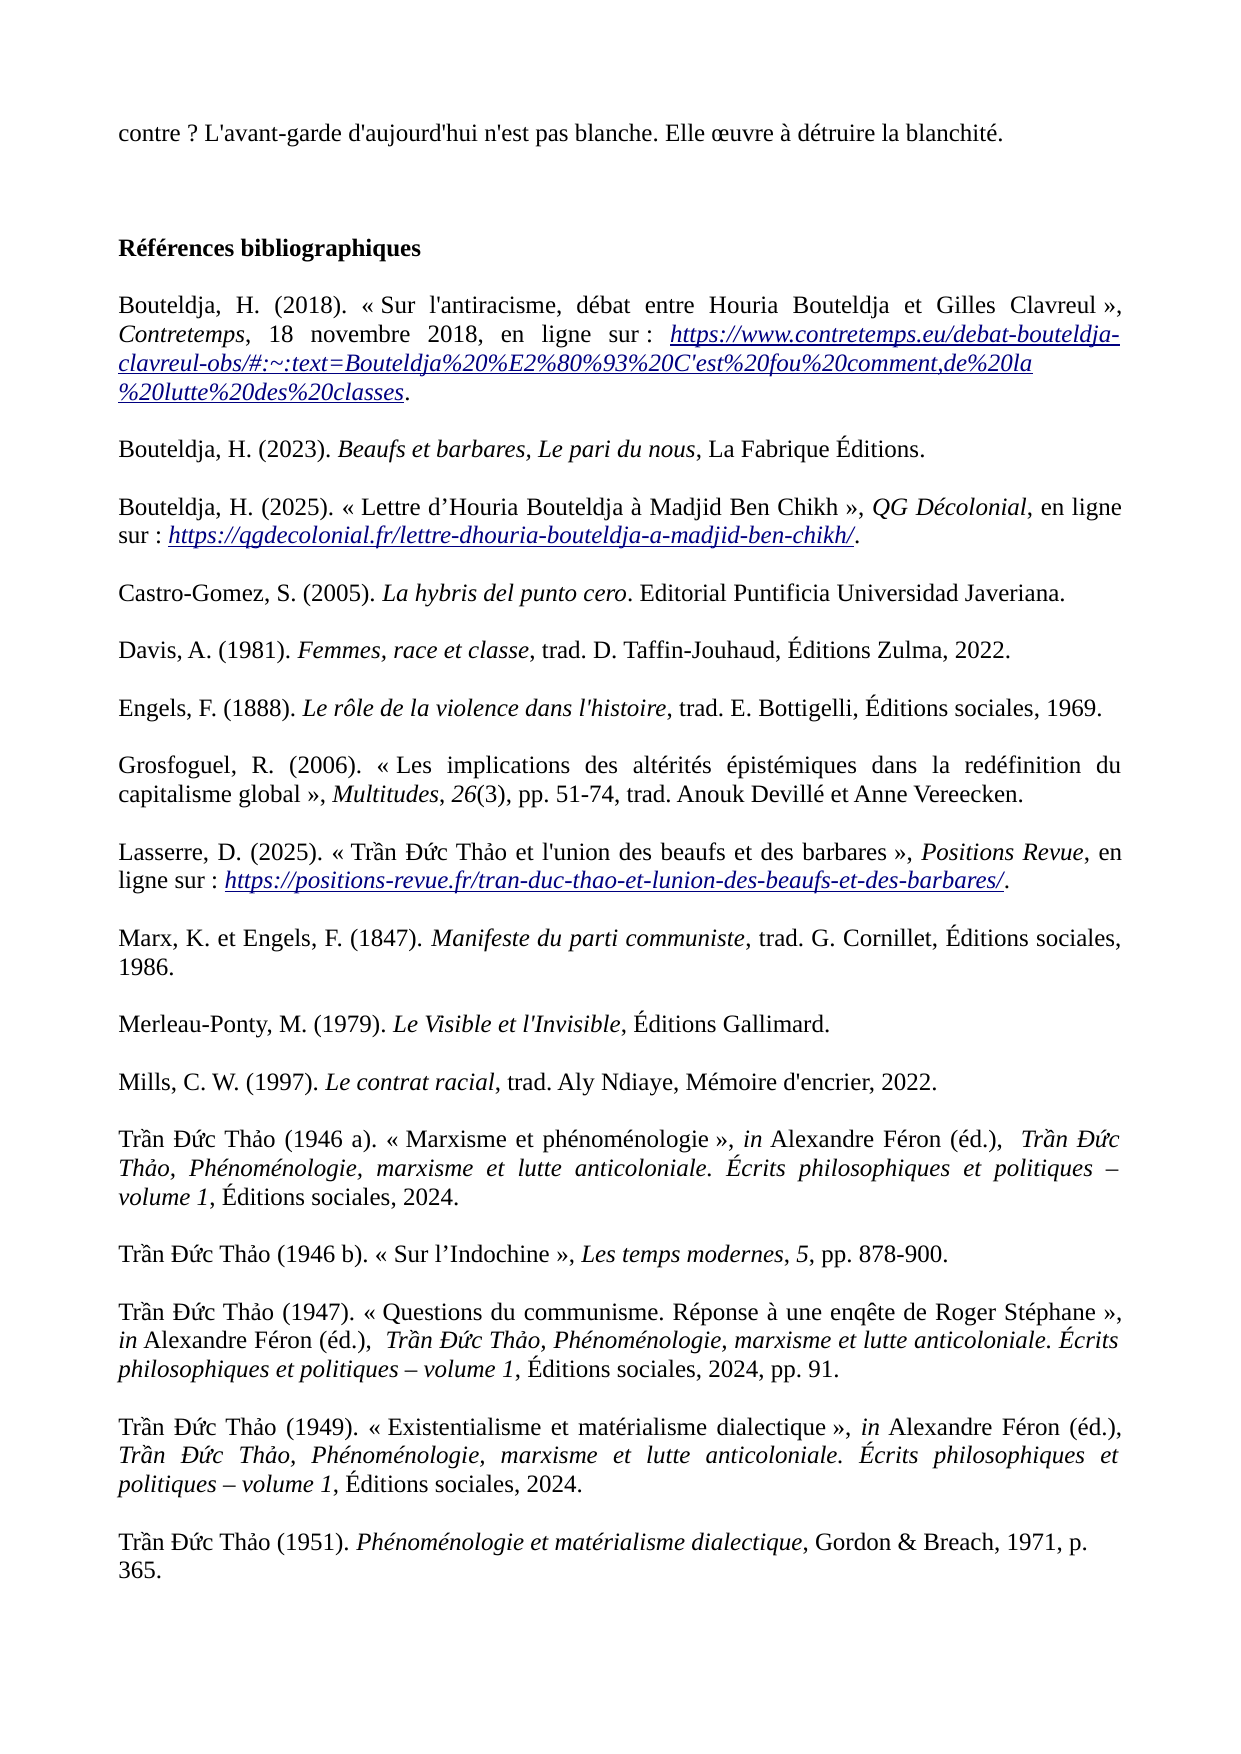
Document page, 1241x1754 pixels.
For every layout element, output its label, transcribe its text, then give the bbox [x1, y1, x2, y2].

text Trần Đức Thảo (1946 b). « Sur l’Indochine », Les temps modernes, 5, pp. 878-900. [118, 1239, 1122, 1268]
text Davis, A. (1981). Femmes, race et classe, trad. D. Taffin-Jouhaud, Éditions Zulma, 2022. [118, 636, 1122, 664]
text Références bibliographiques [118, 233, 1122, 262]
text contre ? L'avant-garde d'aujourd'hui n'est pas blanche. Elle œuvre à détruire la blanchité. [118, 118, 1122, 147]
text Castro-Gomez, S. (2005). La hybris del punto cero. Editorial Puntificia Universidad Javeriana. [118, 578, 1122, 607]
text Marx, K. et Engels, F. (1847). Manifeste du parti communiste, trad. G. Cornillet, Éditions sociales, 1986. [118, 923, 1122, 981]
text Grosfoguel, R. (2006). « Les implications des altérités épistémiques dans la redéfinition du capitalisme global », Multitudes, 26(3), pp. 51-74, trad. Anouk Devillé et Anne Vereecken. [118, 751, 1122, 808]
text Trần Đức Thảo (1951). Phénoménologie et matérialisme dialectique, Gordon & Breach, 1971, p. 365. [118, 1527, 1122, 1584]
text Bouteldja, H. (2025). « Lettre d’Houria Bouteldja à Madjid Ben Chikh », QG Décolonial, en ligne sur : https://qgdecolonial.fr/lettre-dhouria-bouteldja-a-madjid-ben-chikh/. [118, 492, 1122, 549]
text Trần Đức Thảo (1946 a). « Marxisme et phénoménologie », in Alexandre Féron (éd.), Trần Đức Thảo, Phénoménologie, marxisme et lutte anticoloniale. Écrits philosophiques et politiques – volume 1, Éditions sociales, 2024. [118, 1124, 1122, 1211]
text Mills, C. W. (1997). Le contrat racial, trad. Aly Ndiaye, Mémoire d'encrier, 2022. [118, 1067, 1122, 1096]
text Bouteldja, H. (2023). Beaufs et barbares, Le pari du nous, La Fabrique Éditions. [118, 434, 1122, 463]
text Merleau-Ponty, M. (1979). Le Visible et l'Invisible, Éditions Gallimard. [118, 1009, 1122, 1038]
text Trần Đức Thảo (1949). « Existentialisme et matérialisme dialectique », in Alexandre Féron (éd.), Trần Đức Thảo, Phénoménologie, marxisme et lutte anticoloniale. Écrits philosophiques et politiques – volume 1, Éditions sociales, 2024. [118, 1412, 1122, 1498]
text Lasserre, D. (2025). « Trần Đức Thảo et l'union des beaufs et des barbares », Positions Revue, en ligne sur : https://positions-revue.fr/tran-duc-thao-et-lunion-des-beaufs-et-des-barbares/. [118, 837, 1122, 894]
text Bouteldja, H. (2018). « Sur l'antiracisme, débat entre Houria Bouteldja et Gilles Clavreul », Contretemps, 18 novembre 2018, en ligne sur : https://www.contretemps.eu/debat-bouteldja-clavreul-obs/#:~:text=Bouteldja%20%E2%80%93%20C'est%20fou%20comment,de%20la%20lutte%20des%20classes. [118, 291, 1122, 406]
text Engels, F. (1888). Le rôle de la violence dans l'histoire, trad. E. Bottigelli, Éditions sociales, 1969. [118, 693, 1122, 722]
text Trần Đức Thảo (1947). « Questions du communisme. Réponse à une enqête de Roger Stéphane », in Alexandre Féron (éd.), Trần Đức Thảo, Phénoménologie, marxisme et lutte anticoloniale. Écrits philosophiques et politiques – volume 1, Éditions sociales, 2024, pp. 91. [118, 1297, 1122, 1383]
